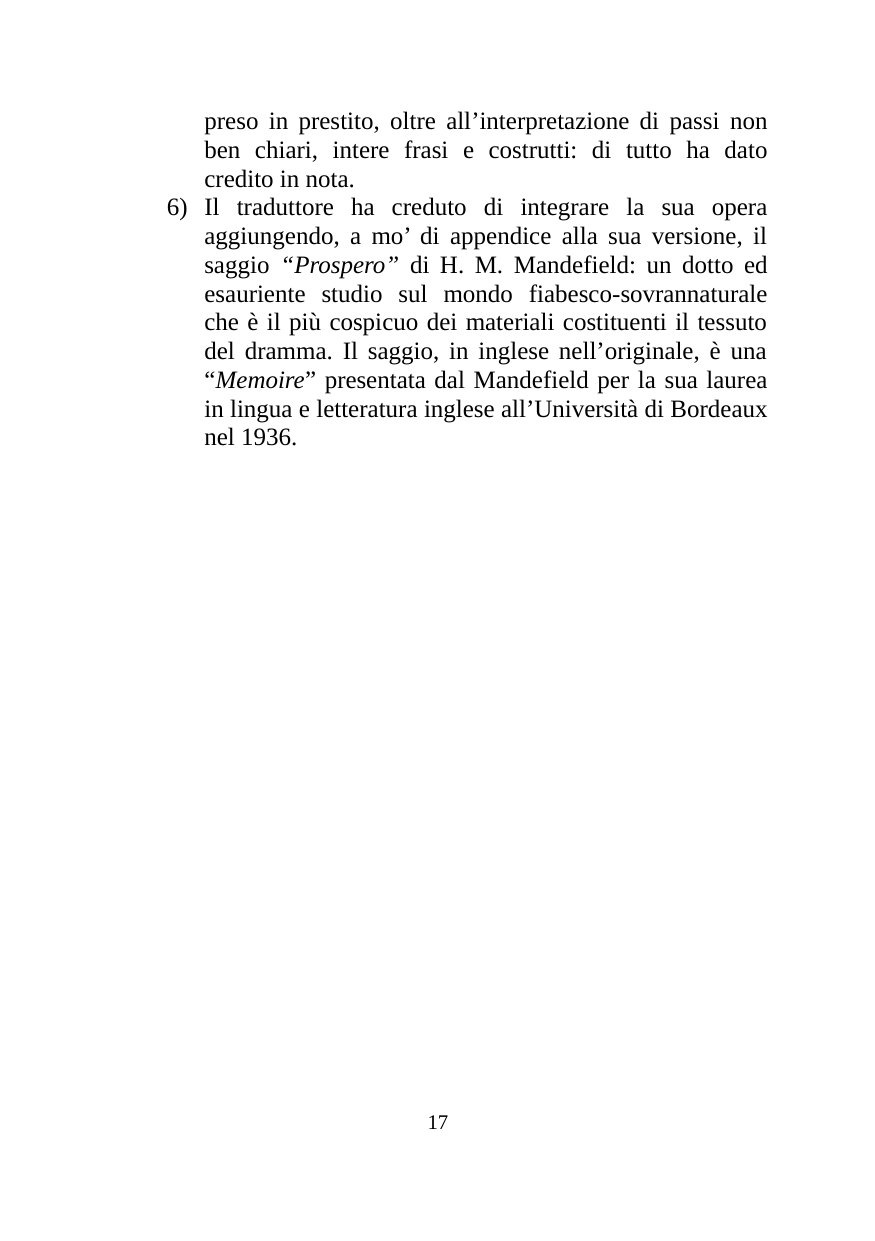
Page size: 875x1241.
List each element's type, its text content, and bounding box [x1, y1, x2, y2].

list preso in prestito, oltre all’interpretazione di passi non ben chiari, intere frasi e costrutti: di tutto ha dato credito in nota. [167, 106, 768, 192]
list Il traduttore ha creduto di integrare la sua opera aggiungendo, a mo’ di appendice alla sua versione, il saggio “Prospero” di H. M. Mandefield: un dotto ed esauriente studio sul mondo fiabesco-sovrannaturale che è il più cospicuo dei materiali costituenti il tessuto del dramma. Il saggio, in inglese nell’originale, è una “Memoire” presentata dal Mandefield per la sua laurea in lingua e letteratura inglese all’Università di Bordeaux nel 1936. [167, 192, 768, 451]
